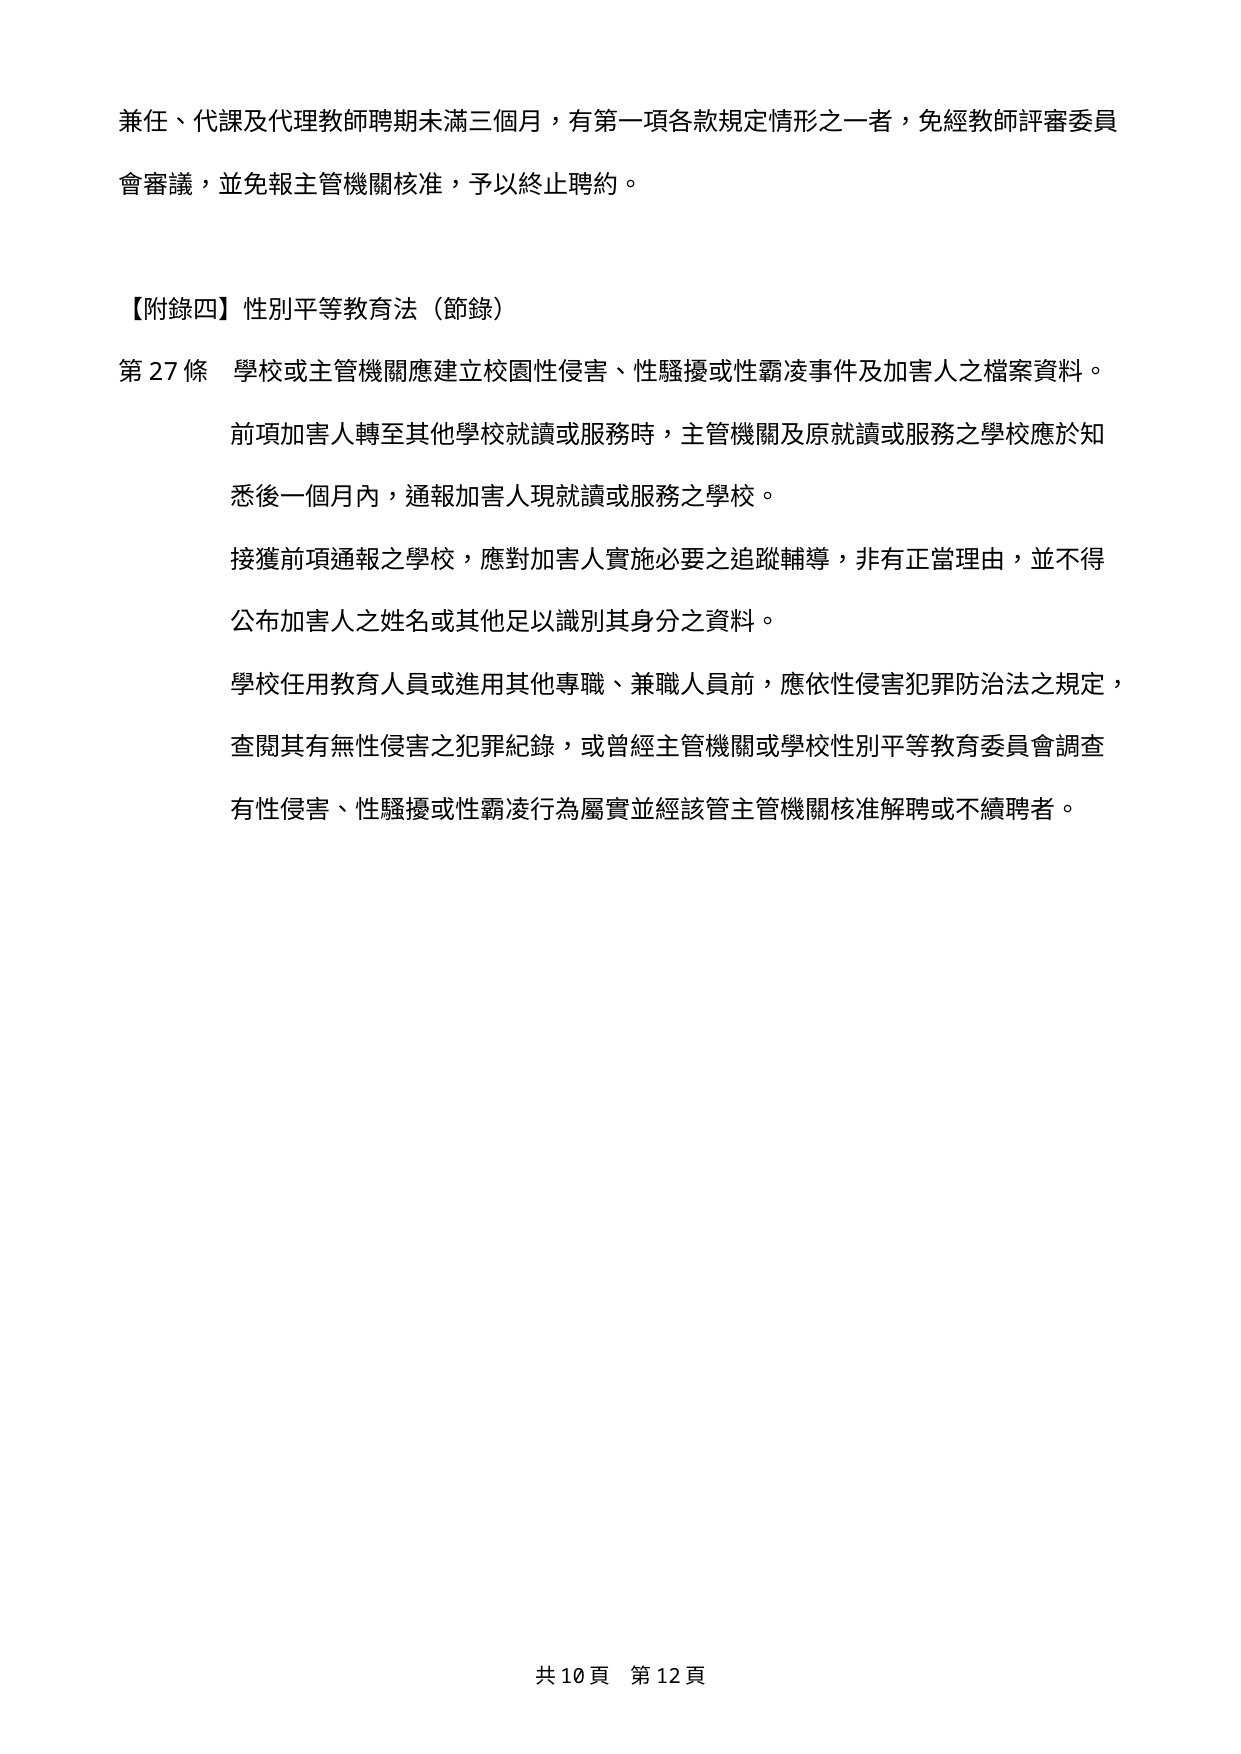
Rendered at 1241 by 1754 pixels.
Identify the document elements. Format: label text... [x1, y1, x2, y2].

text 第27條 學校或主管機關應建立校園性侵害、性騷擾或性霸凌事件及加害人之檔案資料。 [118, 328, 1122, 391]
text 接獲前項通報之學校，應對加害人實施必要之追蹤輔導，非有正當理由，並不得公布加害人之姓名或其他足以識別其身分之資料。 [231, 516, 1122, 641]
text 前項加害人轉至其他學校就讀或服務時，主管機關及原就讀或服務之學校應於知悉後一個月內，通報加害人現就讀或服務之學校。 [231, 391, 1122, 516]
text 【附錄四】性別平等教育法（節錄） [118, 266, 1122, 328]
text 學校任用教育人員或進用其他專職、兼職人員前，應依性侵害犯罪防治法之規定，查閱其有無性侵害之犯罪紀錄，或曾經主管機關或學校性別平等教育委員會調查有性侵害、性騷擾或性霸凌行為屬實並經該管主管機關核准解聘或不續聘者。 [231, 641, 1122, 828]
text 兼任、代課及代理教師聘期未滿三個月，有第一項各款規定情形之一者，免經教師評審委員會審議，並免報主管機關核准，予以終止聘約。 [118, 78, 1122, 203]
